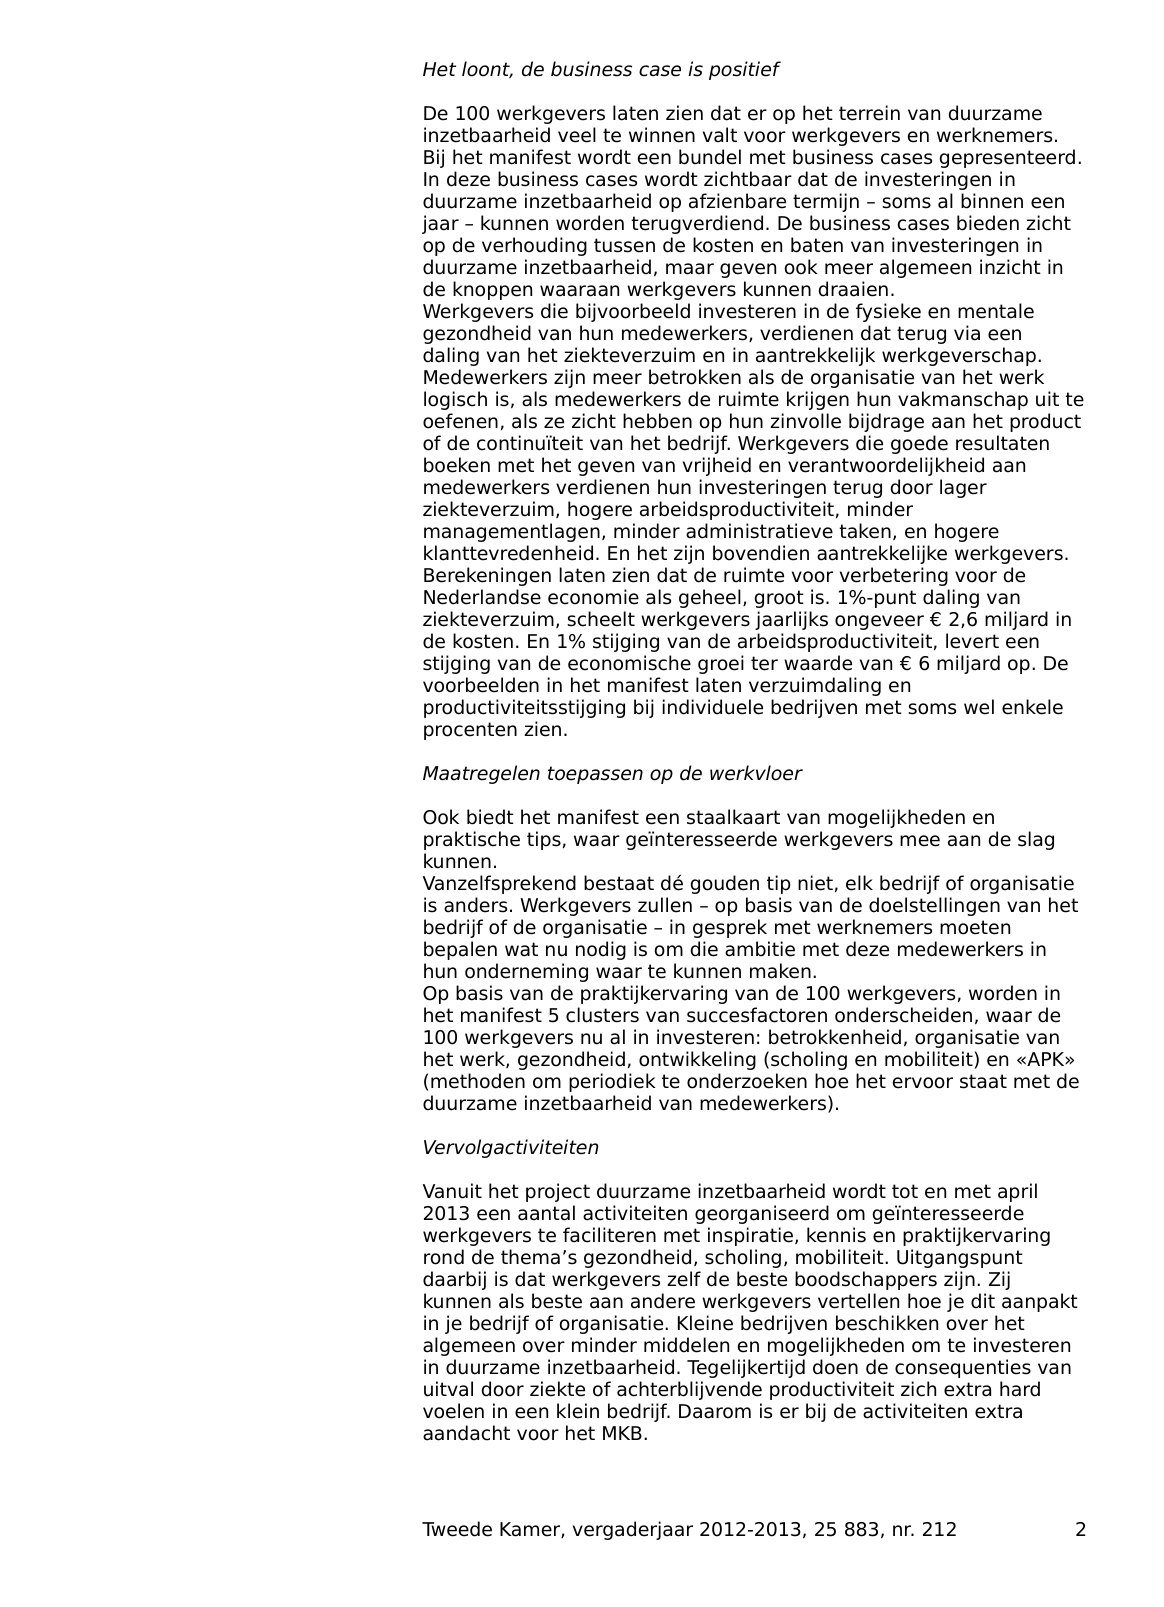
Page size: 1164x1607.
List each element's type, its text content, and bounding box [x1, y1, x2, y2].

text Ook biedt het manifest een staalkaart van mogelijkheden en praktische tips, waar geïnteresseerde werkgevers mee aan de slag kunnen. [422, 807, 1087, 873]
text Berekeningen laten zien dat de ruimte voor verbetering voor de Nederlandse economie als geheel, groot is. 1%-punt daling van ziekteverzuim, scheelt werkgevers jaarlijks ongeveer € 2,6 miljard in de kosten. En 1% stijging van de arbeidsproductiviteit, levert een stijging van de economische groei ter waarde van € 6 miljard op. De voorbeelden in het manifest laten verzuimdaling en productiviteitsstijging bij individuele bedrijven met soms wel enkele procenten zien. [422, 565, 1087, 741]
subtitle Maatregelen toepassen op de werkvloer [422, 763, 1087, 785]
text Op basis van de praktijkervaring van de 100 werkgevers, worden in het manifest 5 clusters van succesfactoren onderscheiden, waar de 100 werkgevers nu al in investeren: betrokkenheid, organisatie van het werk, gezondheid, ontwikkeling (scholing en mobiliteit) en «APK» (methoden om periodiek te onderzoeken hoe het ervoor staat met de duurzame inzetbaarheid van medewerkers). [422, 983, 1087, 1115]
text Vanzelfsprekend bestaat dé gouden tip niet, elk bedrijf of organisatie is anders. Werkgevers zullen – op basis van de doelstellingen van het bedrijf of de organisatie – in gesprek met werknemers moeten bepalen wat nu nodig is om die ambitie met deze medewerkers in hun onderneming waar te kunnen maken. [422, 873, 1087, 983]
subtitle Vervolgactiviteiten [422, 1137, 1087, 1159]
subtitle Het loont, de business case is positief [422, 59, 1087, 81]
text Werkgevers die bijvoorbeeld investeren in de fysieke en mentale gezondheid van hun medewerkers, verdienen dat terug via een daling van het ziekteverzuim en in aantrekkelijk werkgeverschap. [422, 301, 1087, 367]
text Vanuit het project duurzame inzetbaarheid wordt tot en met april 2013 een aantal activiteiten georganiseerd om geïnteresseerde werkgevers te faciliteren met inspiratie, kennis en praktijkervaring rond de thema’s gezondheid, scholing, mobiliteit. Uitgangspunt daarbij is dat werkgevers zelf de beste boodschappers zijn. Zij kunnen als beste aan andere werkgevers vertellen hoe je dit aanpakt in je bedrijf of organisatie. Kleine bedrijven beschikken over het algemeen over minder middelen en mogelijkheden om te investeren in duurzame inzetbaarheid. Tegelijkertijd doen de consequenties van uitval door ziekte of achterblijvende productiviteit zich extra hard voelen in een klein bedrijf. Daarom is er bij de activiteiten extra aandacht voor het MKB. [422, 1181, 1087, 1445]
text Medewerkers zijn meer betrokken als de organisatie van het werk logisch is, als medewerkers de ruimte krijgen hun vakmanschap uit te oefenen, als ze zicht hebben op hun zinvolle bijdrage aan het product of de continuïteit van het bedrijf. Werkgevers die goede resultaten boeken met het geven van vrijheid en verantwoordelijkheid aan medewerkers verdienen hun investeringen terug door lager ziekteverzuim, hogere arbeidsproductiviteit, minder managementlagen, minder administratieve taken, en hogere klanttevredenheid. En het zijn bovendien aantrekkelijke werkgevers. [422, 367, 1087, 565]
text De 100 werkgevers laten zien dat er op het terrein van duurzame inzetbaarheid veel te winnen valt voor werkgevers en werknemers. Bij het manifest wordt een bundel met business cases gepresenteerd. In deze business cases wordt zichtbaar dat de investeringen in duurzame inzetbaarheid op afzienbare termijn – soms al binnen een jaar – kunnen worden terugverdiend. De business cases bieden zicht op de verhouding tussen de kosten en baten van investeringen in duurzame inzetbaarheid, maar geven ook meer algemeen inzicht in de knoppen waaraan werkgevers kunnen draaien. [422, 103, 1087, 301]
